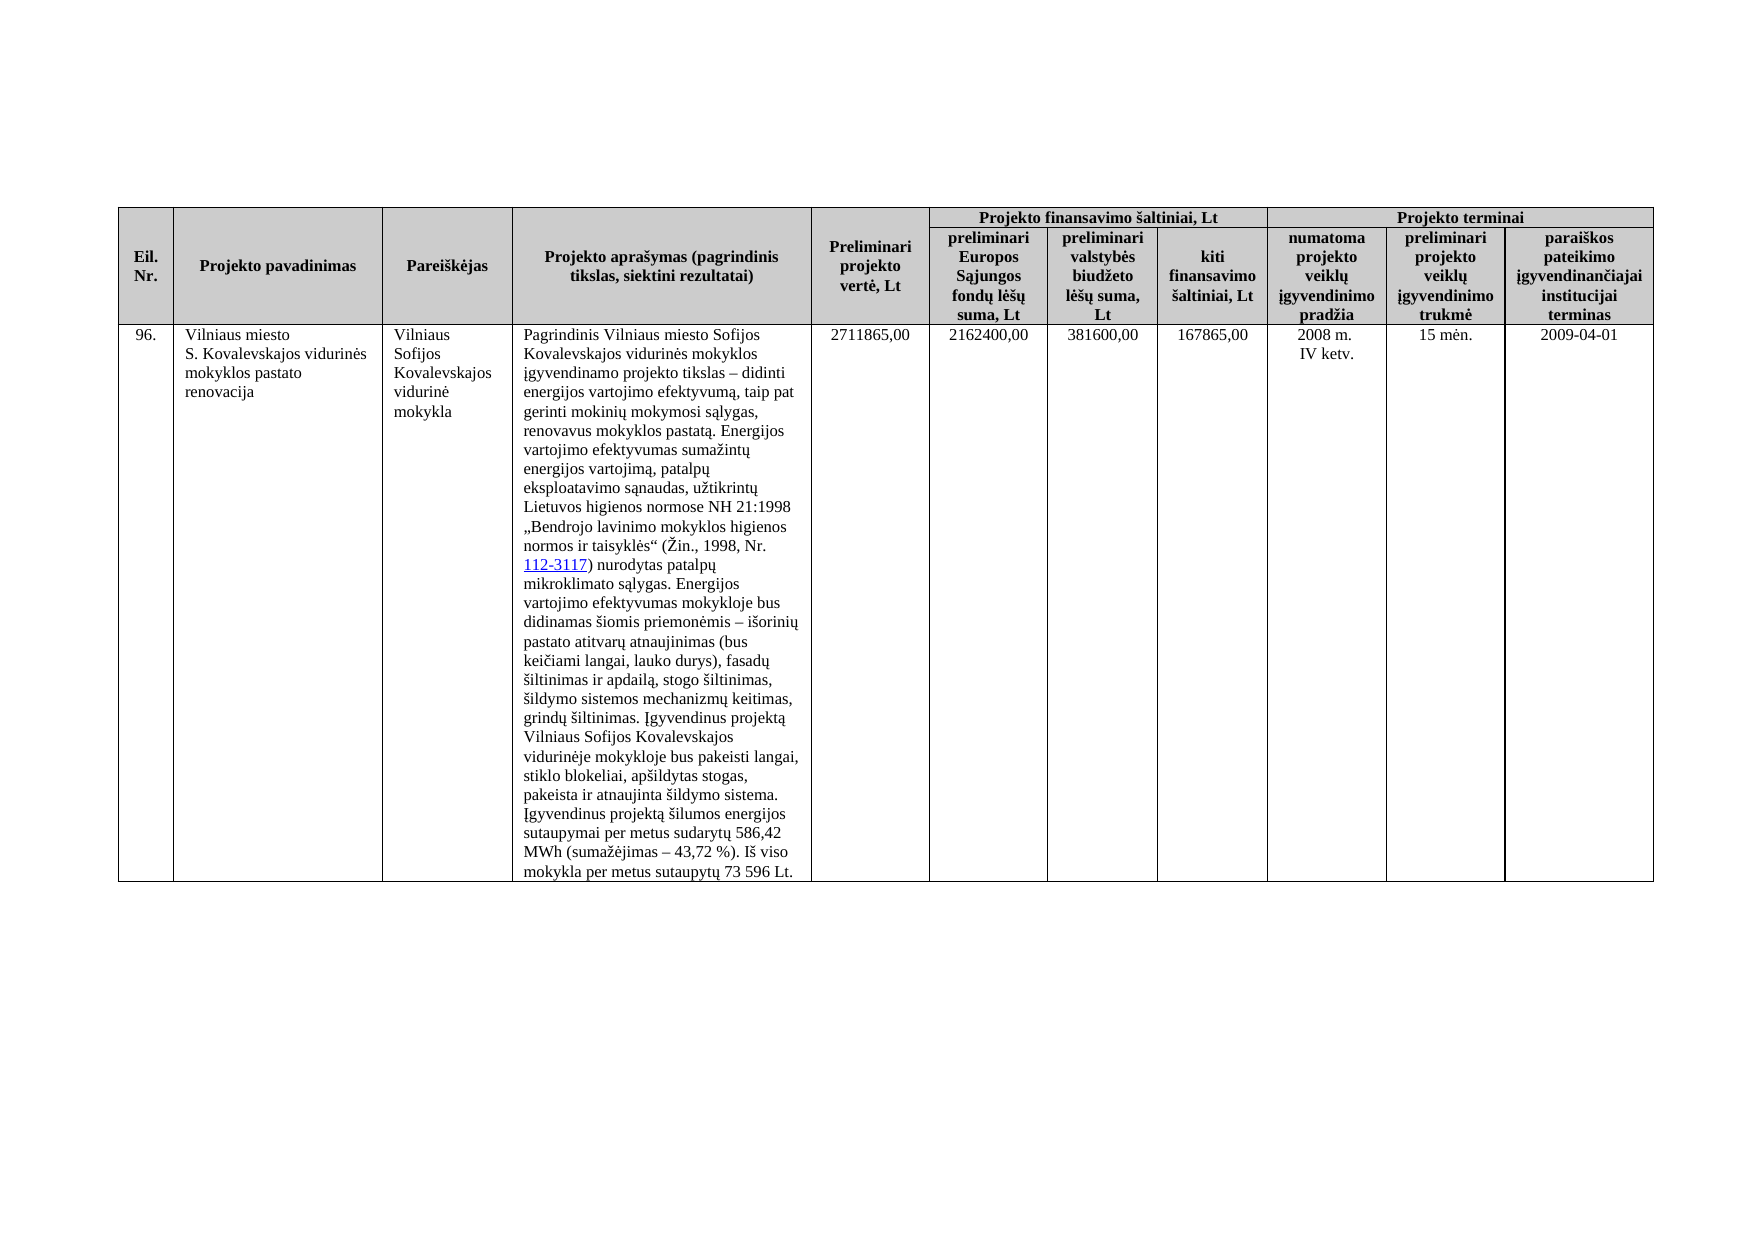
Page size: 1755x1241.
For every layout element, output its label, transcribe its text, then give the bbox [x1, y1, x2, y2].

table_cell 2009-04-01 [1506, 325, 1653, 881]
table_cell preliminari projekto veiklų įgyvendinimo trukmė [1387, 228, 1504, 324]
table_cell Vilniaus Sofijos Kovalevskajos vidurinė mokykla [383, 325, 512, 881]
table_cell Vilniaus miesto S. Kovalevskajos vidurinės mokyklos pastato renovacija [174, 325, 382, 881]
table_cell Pagrindinis Vilniaus miesto Sofijos Kovalevskajos vidurinės mokyklos įgyvendinamo projekto tikslas – didinti energijos vartojimo efektyvumą, taip pat gerinti mokinių mokymosi sąlygas, renovavus mokyklos pastatą. Energijos vartojimo efektyvumas sumažintų energijos vartojimą, patalpų eksploatavimo sąnaudas, užtikrintų Lietuvos higienos normose NH 21:1998 „Bendrojo lavinimo mokyklos higienos normos ir taisyklės“ (Žin., 1998, Nr. 112-3117) nurodytas patalpų mikroklimato sąlygas. Energijos vartojimo efektyvumas mokykloje bus didinamas šiomis priemonėmis – išorinių pastato atitvarų atnaujinimas (bus keičiami langai, lauko durys), fasadų šiltinimas ir apdailą, stogo šiltinimas, šildymo sistemos mechanizmų keitimas, grindų šiltinimas. Įgyvendinus projektą Vilniaus Sofijos Kovalevskajos vidurinėje mokykloje bus pakeisti langai, stiklo blokeliai, apšildytas stogas, pakeista ir atnaujinta šildymo sistema. Įgyvendinus projektą šilumos energijos sutaupymai per metus sudarytų 586,42 MWh (sumažėjimas – 43,72 %). Iš viso mokykla per metus sutaupytų 73 596 Lt. [513, 325, 811, 881]
table_cell 381600,00 [1048, 325, 1157, 881]
table_header Projekto terminai [1268, 208, 1653, 227]
table_cell 167865,00 [1158, 325, 1267, 881]
table_header Preliminari projekto vertė, Lt [812, 208, 929, 324]
table_cell numatoma projekto veiklų įgyvendinimo pradžia [1268, 228, 1386, 324]
table_cell 2008 m. IV ketv. [1268, 325, 1386, 881]
table_header Projekto aprašymas (pagrindinis tikslas, siektini rezultatai) [513, 208, 811, 324]
table_cell paraiškos pateikimo įgyvendinančiajai institucijai terminas [1506, 228, 1653, 324]
table_cell 2711865,00 [812, 325, 929, 881]
table_cell 96. [119, 325, 173, 881]
table_cell kiti finansavimo šaltiniai, Lt [1158, 228, 1267, 324]
table_cell 2162400,00 [930, 325, 1047, 881]
table_cell preliminari valstybės biudžeto lėšų suma, Lt [1048, 228, 1157, 324]
table_header Pareiškėjas [383, 208, 512, 324]
table_cell preliminari Europos Sąjungos fondų lėšų suma, Lt [930, 228, 1047, 324]
table_header Projekto finansavimo šaltiniai, Lt [930, 208, 1267, 227]
table_header Eil. Nr. [119, 208, 173, 324]
table_cell 15 mėn. [1387, 325, 1504, 881]
table_header Projekto pavadinimas [174, 208, 382, 324]
